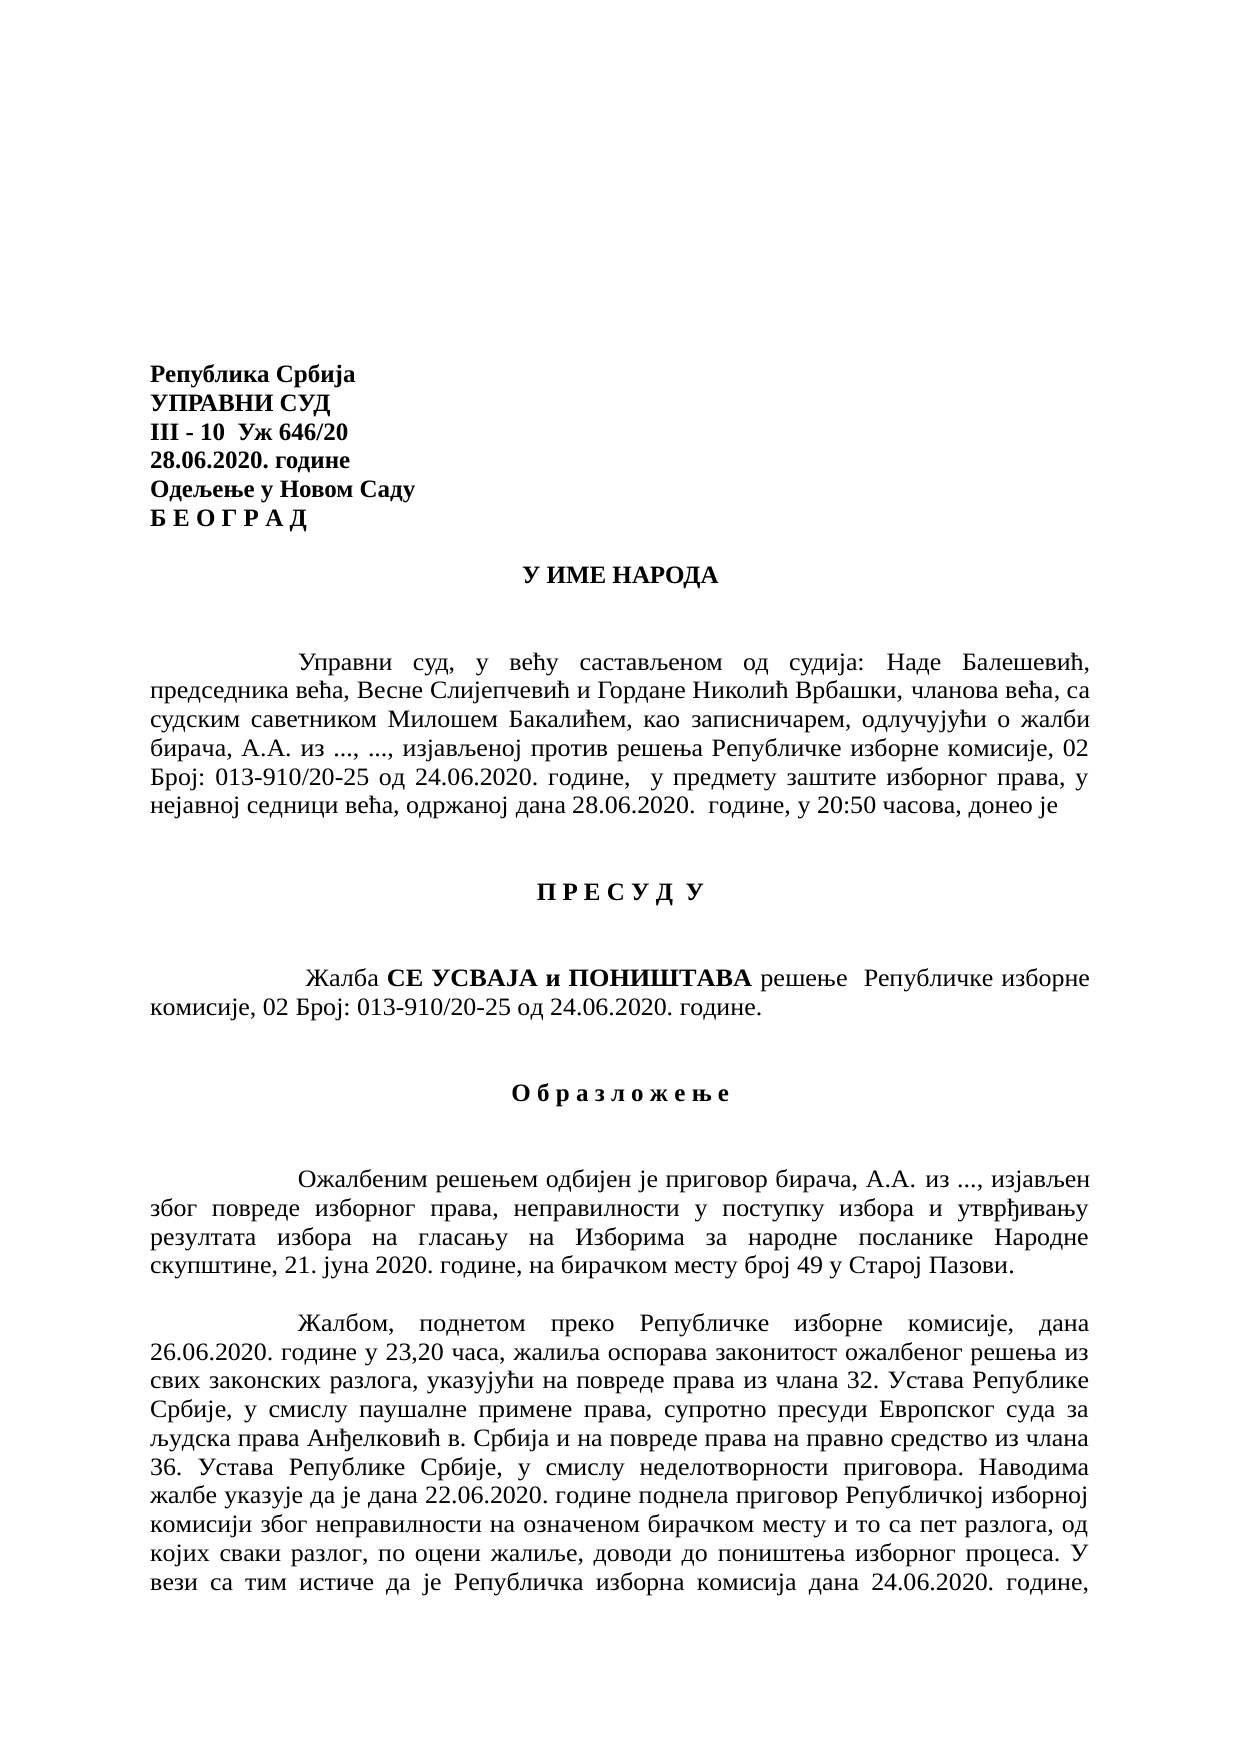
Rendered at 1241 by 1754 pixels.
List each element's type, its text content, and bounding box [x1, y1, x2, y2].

text У ИМЕ НАРОДА [150, 560, 1090, 589]
text Б Е О Г Р А Д [150, 503, 1090, 532]
text 28.06.2020. године [150, 445, 1090, 474]
text Жалбом, поднетом преко Републичке изборне комисије, дана 26.06.2020. године у 23,20 часа, жалиља оспорава законитост ожалбеног решења из свих законских разлога, указујући на повреде права из члана 32. Устава Републике Србије, у смислу паушалне примене права, супротно пресуди Европског суда за људска права Анђелковић в. Србија и на повреде права на правно средство из члана 36. Устава Републике Србије, у смислу неделотворности приговора. Наводима жалбе указује да је дана 22.06.2020. године поднела приговор Републичкој изборној комисији због неправилности на означеном бирачком месту и то са пет разлога, од којих сваки разлог, по оцени жалиље, доводи до поништења изборног процеса. У вези са тим истиче да је Републичка изборна комисија дана 24.06.2020. године, [150, 1308, 1090, 1595]
text Република Србија [150, 148, 1090, 388]
text О б р а з л о ж е њ е [150, 1078, 1090, 1107]
text Управни суд, у већу састављеном од судија: Наде Балешевић, председника већа, Весне Слијепчевић и Гордане Николић Врбашки, чланова већа, са судским саветником Милошем Бакалићем, као записничарем, одлучујући о жалби бирача, A.A. из ..., ..., изјављеној против решења Републичке изборне комисије, 02 Број: 013-910/20-25 од 24.06.2020. године, у предмету заштите изборног права, у нејавној седници већа, одржаној дана 28.06.2020. године, у 20:50 часова, донео је [150, 647, 1090, 819]
text Одељење у Новом Саду [150, 474, 1090, 503]
text Ожалбеним решењем одбијен је приговор бирача, A.A. из ..., изјављен због повреде изборног права, неправилности у поступку избора и утврђивању резултата избора на гласању на Изборима за народне посланике Народне скупштине, 21. јуна 2020. године, на бирачком месту број 49 у Старој Пазови. [150, 1164, 1090, 1279]
text III - 10 Уж 646/20 [150, 417, 1090, 445]
text П Р Е С У Д У [150, 877, 1090, 905]
text УПРАВНИ СУД [150, 388, 1090, 417]
text Жалба СЕ УСВАЈА и ПОНИШТАВА решење Републичке изборне комисије, 02 Број: 013-910/20-25 од 24.06.2020. године. [150, 963, 1090, 1020]
